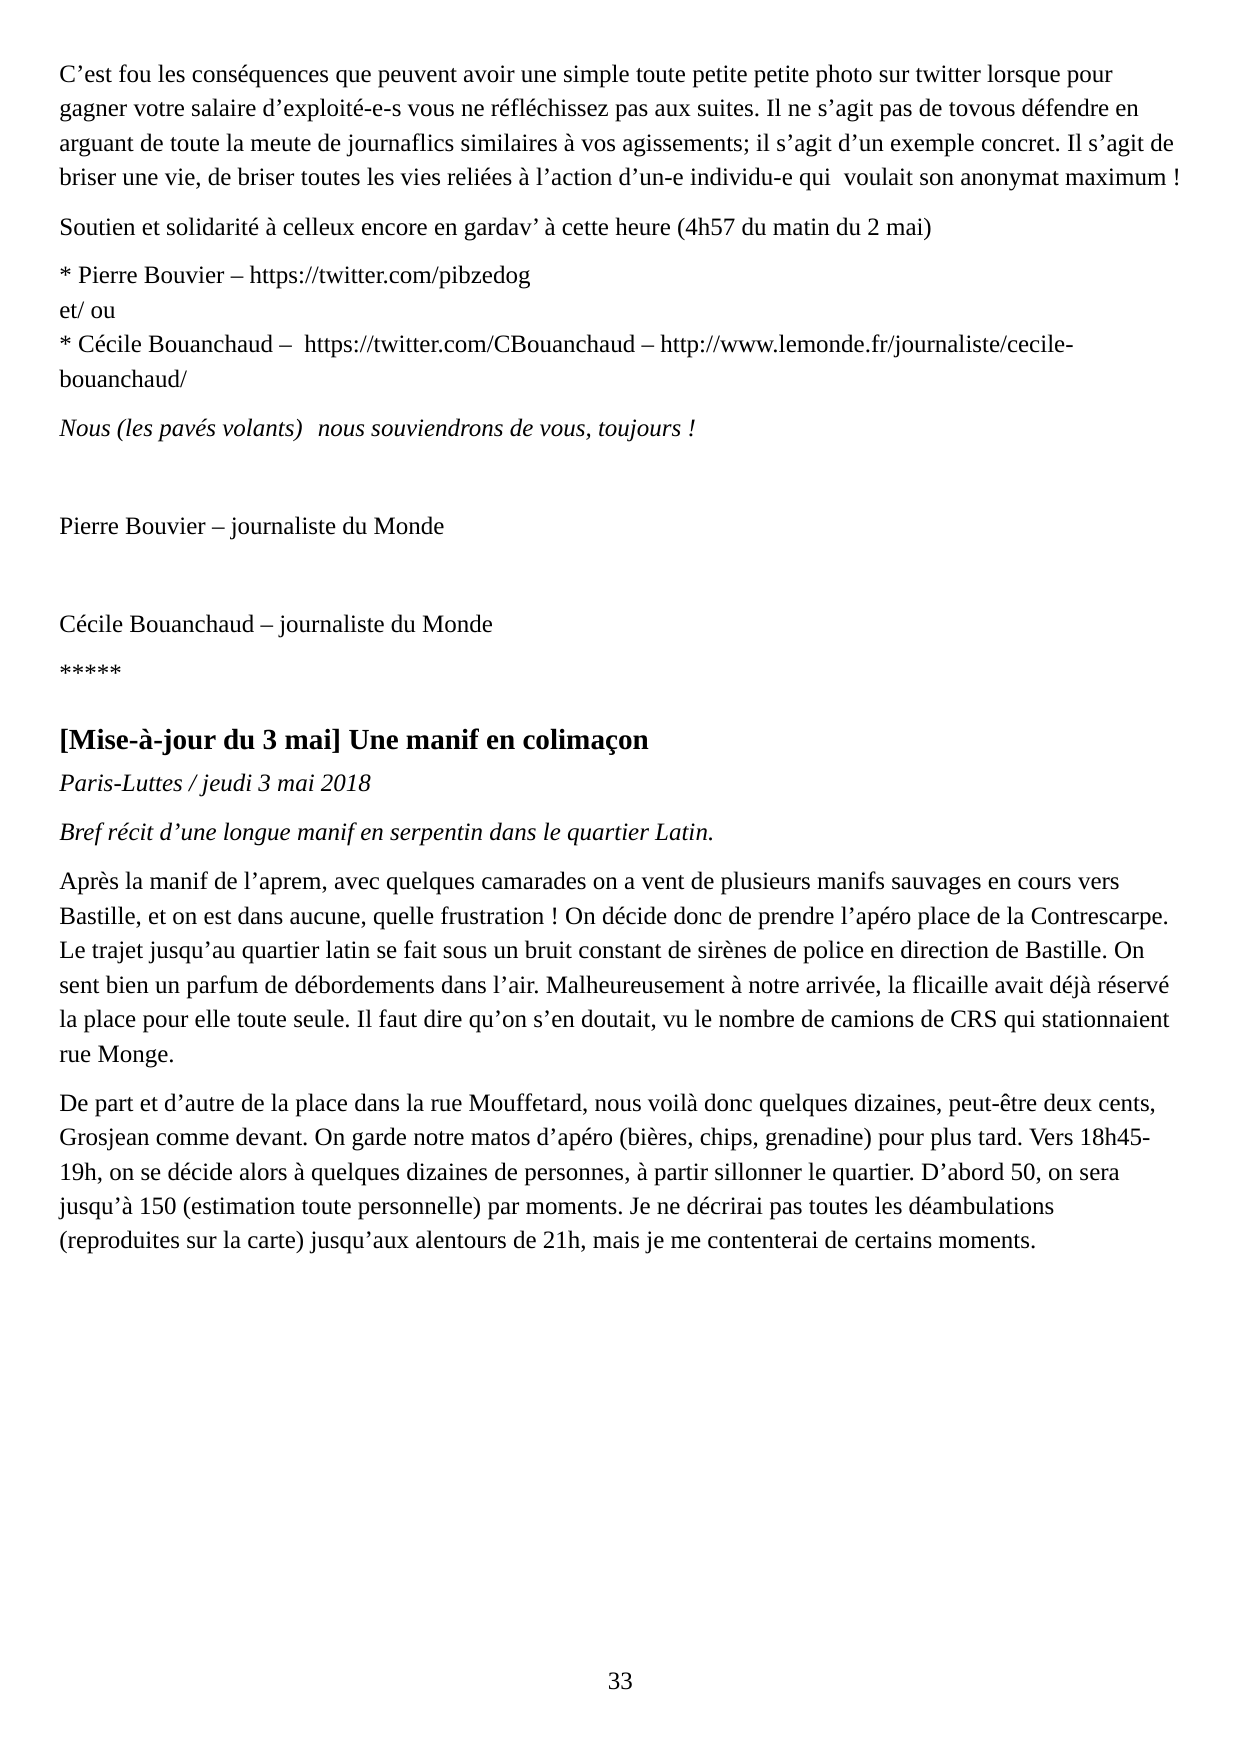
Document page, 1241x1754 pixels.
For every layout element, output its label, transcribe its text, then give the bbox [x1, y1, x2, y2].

subtitle [Mise-à-jour du 3 mai] Une manif en colimaçon [59, 722, 1181, 756]
text Bref récit d’une longue manif en serpentin dans le quartier Latin. [59, 817, 1181, 846]
text C’est fou les conséquences que peuvent avoir une simple toute petite petite photo sur twitter lorsque pour gagner votre salaire d’exploité-e-s vous ne réfléchissez pas aux suites. Il ne s’agit pas de tovous défendre en arguant de toute la meute de journaflics similaires à vos agissements; il s’agit d’un exemple concret. Il s’agit de briser une vie, de briser toutes les vies reliées à l’action d’un-e individu-e qui voulait son anonymat maximum ! [59, 59, 1181, 191]
text * Pierre Bouvier – https://twitter.com/pibzedog et/ ou * Cécile Bouanchaud – https://twitter.com/CBouanchaud – http://www.lemonde.fr/journaliste/cecile-bouanchaud/ [59, 261, 1181, 393]
text Pierre Bouvier – journaliste du Monde [59, 511, 1181, 540]
text Nous (les pavés volants) nous souviendrons de vous, toujours ! [59, 413, 1181, 442]
text Après la manif de l’aprem, avec quelques camarades on a vent de plusieurs manifs sauvages en cours vers Bastille, et on est dans aucune, quelle frustration ! On décide donc de prendre l’apéro place de la Contrescarpe. Le trajet jusqu’au quartier latin se fait sous un bruit constant de sirènes de police en direction de Bastille. On sent bien un parfum de débordements dans l’air. Malheureusement à notre arrivée, la flicaille avait déjà réservé la place pour elle toute seule. Il faut dire qu’on s’en doutait, vu le nombre de camions de CRS qui stationnaient rue Monge. [59, 866, 1181, 1067]
text Paris-Luttes / jeudi 3 mai 2018 [59, 768, 1181, 797]
text ***** [59, 658, 1181, 687]
text Cécile Bouanchaud – journaliste du Monde [59, 609, 1181, 638]
text De part et d’autre de la place dans la rue Mouffetard, nous voilà donc quelques dizaines, peut-être deux cents, Grosjean comme devant. On garde notre matos d’apéro (bières, chips, grenadine) pour plus tard. Vers 18h45-19h, on se décide alors à quelques dizaines de personnes, à partir sillonner le quartier. D’abord 50, on sera jusqu’à 150 (estimation toute personnelle) par moments. Je ne décrirai pas toutes les déambulations (reproduites sur la carte) jusqu’aux alentours de 21h, mais je me contenterai de certains moments. [59, 1088, 1181, 1254]
text Soutien et solidarité à celleux encore en gardav’ à cette heure (4h57 du matin du 2 mai) [59, 212, 1181, 240]
